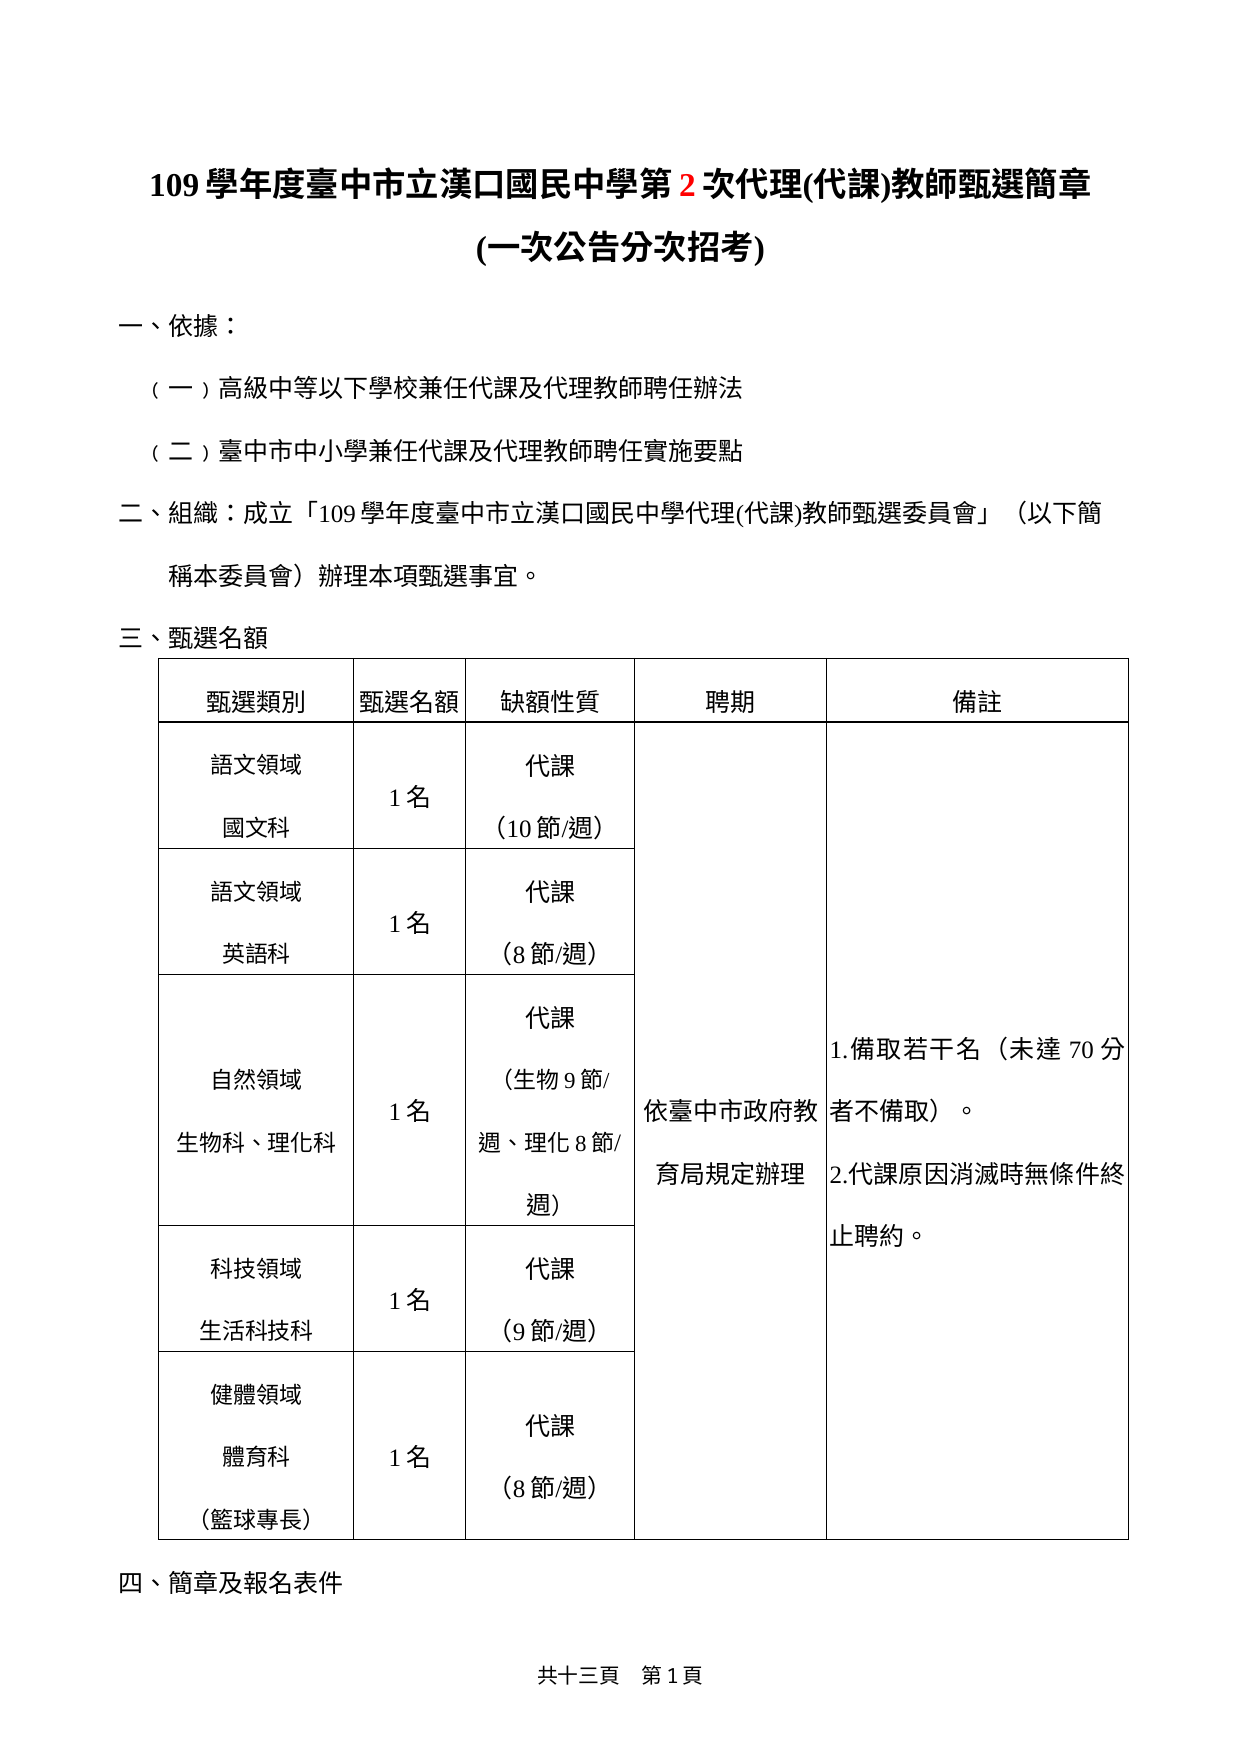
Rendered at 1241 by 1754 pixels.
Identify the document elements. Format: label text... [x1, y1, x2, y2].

table_cell 代課 （10節/週） [466, 723, 634, 847]
table_header 甄選類別 [159, 659, 353, 721]
table_cell 健體領域 體育科 （籃球專長） [159, 1352, 353, 1539]
table_cell 1名 [354, 1352, 465, 1539]
table_header 甄選名額 [354, 659, 465, 721]
text 一、依據： [118, 283, 1122, 345]
table_cell 依臺中市政府教育局規定辦理 [635, 723, 826, 1539]
table_cell 語文領域 國文科 [159, 723, 353, 847]
table_cell 代課 （8節/週） [466, 1352, 634, 1539]
table_header 缺額性質 [466, 659, 634, 721]
table_cell 語文領域 英語科 [159, 849, 353, 973]
text 109學年度臺中市立漢口國民中學第2次代理(代課)教師甄選簡章 [118, 78, 1122, 203]
text ﹙一﹚高級中等以下學校兼任代課及代理教師聘任辦法 [143, 345, 1122, 408]
table_header 備註 [827, 659, 1128, 721]
text 四、簡章及報名表件 [118, 1540, 1122, 1603]
table_cell 代課 （生物9節/週、理化8節/週） [466, 975, 634, 1224]
text 三、甄選名額 [118, 595, 1122, 658]
table_cell 代課 （9節/週） [466, 1226, 634, 1351]
table_cell 1名 [354, 723, 465, 847]
text (一次公告分次招考) [118, 203, 1122, 266]
table_cell 1名 [354, 849, 465, 973]
table_header 聘期 [635, 659, 826, 721]
table_cell 代課 （8節/週） [466, 849, 634, 973]
table_cell 1.備取若干名（未達70分者不備取）。 2.代課原因消滅時無條件終止聘約。 [827, 723, 1128, 1539]
table_cell 科技領域 生活科技科 [159, 1226, 353, 1351]
table_cell 1名 [354, 975, 465, 1224]
table_cell 1名 [354, 1226, 465, 1351]
text ﹙二﹚臺中市中小學兼任代課及代理教師聘任實施要點 [143, 408, 1122, 470]
table_cell 自然領域 生物科、理化科 [159, 975, 353, 1224]
text 二、組織：成立「109學年度臺中市立漢口國民中學代理(代課)教師甄選委員會」（以下簡稱本委員會）辦理本項甄選事宜。 [118, 470, 1122, 595]
